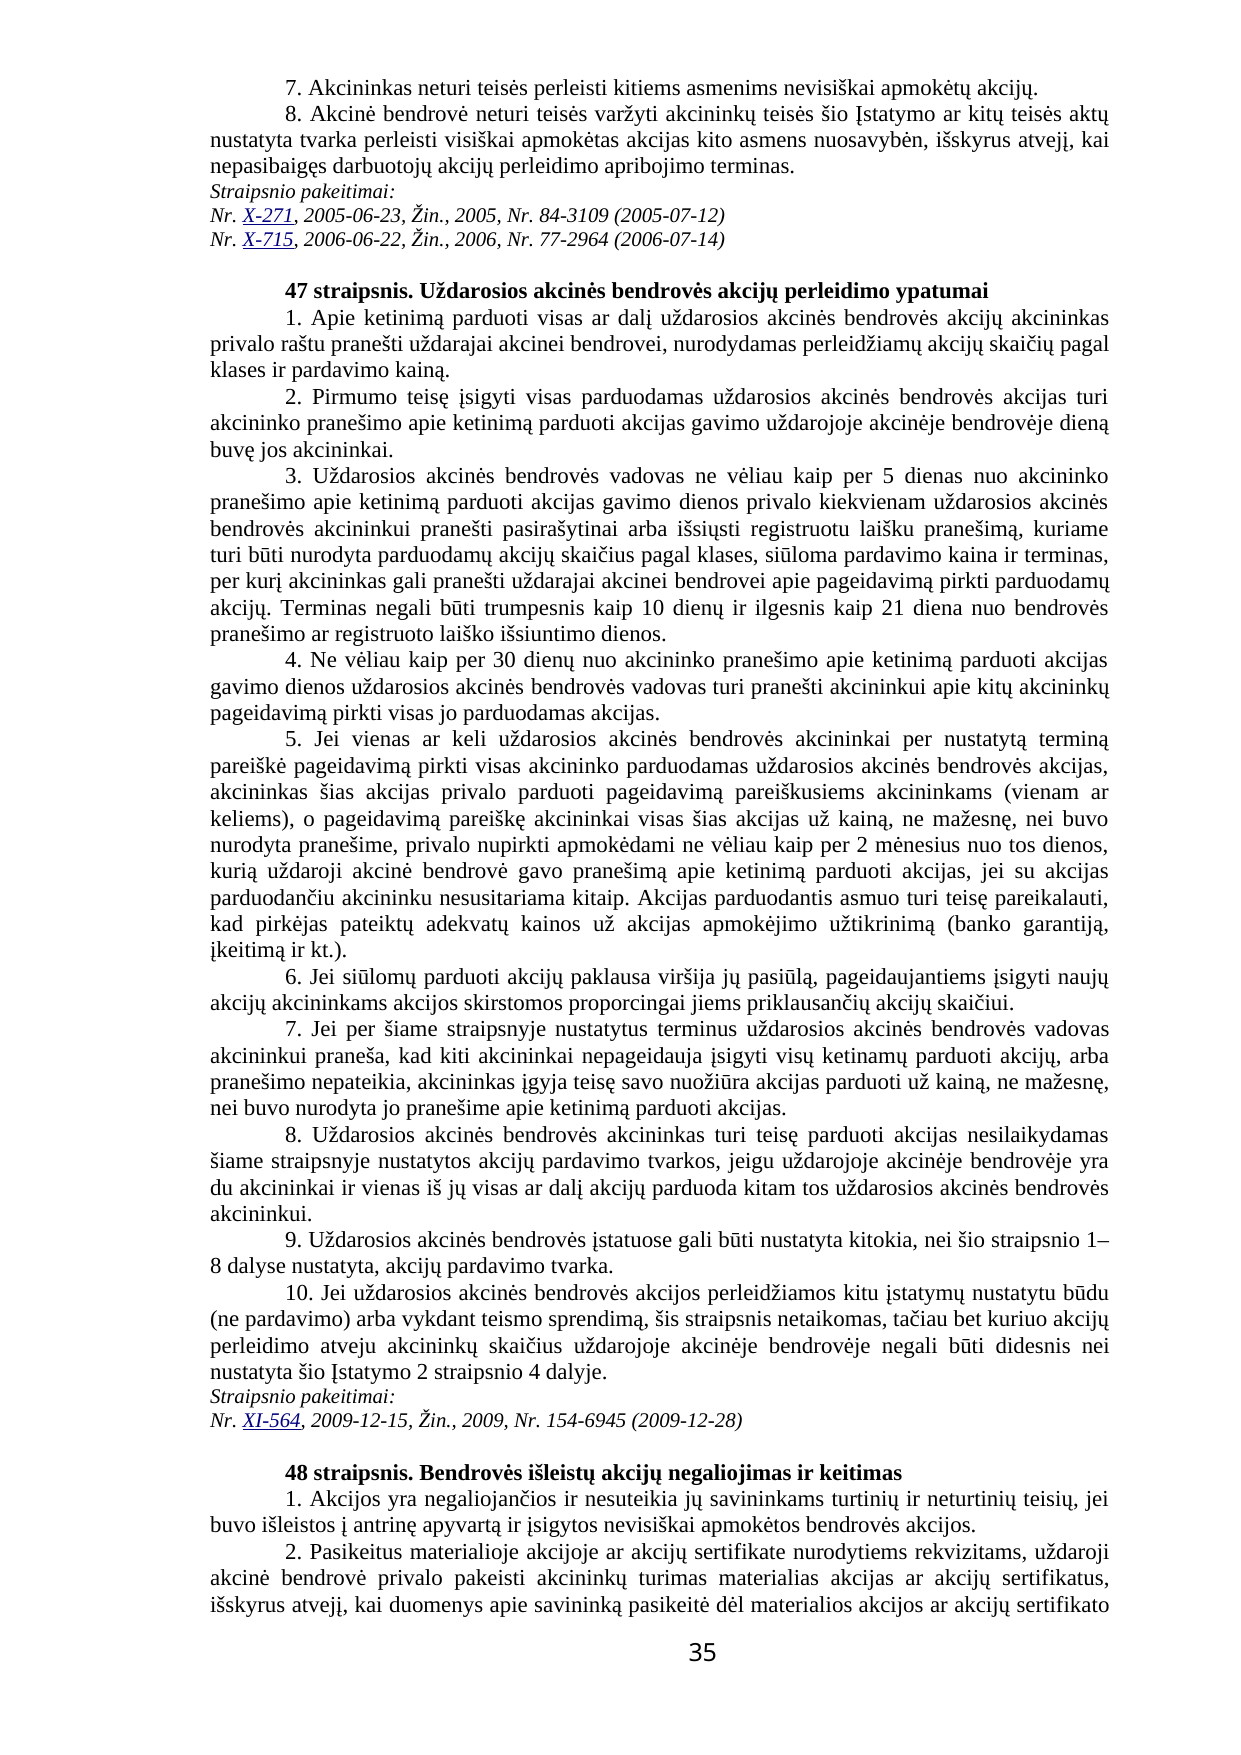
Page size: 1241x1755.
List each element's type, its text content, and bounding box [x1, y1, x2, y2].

text 6. Jei siūlomų parduoti akcijų paklausa viršija jų pasiūlą, pageidaujantiems įsigyti naujų akcijų akcininkams akcijos skirstomos proporcingai jiems priklausančių akcijų skaičiui. [210, 963, 1111, 1015]
text Straipsnio pakeitimai: [210, 179, 1111, 203]
text 10. Jei uždarosios akcinės bendrovės akcijos perleidžiamos kitu įstatymų nustatytu būdu (ne pardavimo) arba vykdant teismo sprendimą, šis straipsnis netaikomas, tačiau bet kuriuo akcijų perleidimo atveju akcininkų skaičius uždarojoje akcinėje bendrovėje negali būti didesnis nei nustatyta šio Įstatymo 2 straipsnio 4 dalyje. [210, 1279, 1111, 1384]
text Nr. XI-564, 2009-12-15, Žin., 2009, Nr. 154-6945 (2009-12-28) [210, 1408, 1120, 1432]
text 7. Jei per šiame straipsnyje nustatytus terminus uždarosios akcinės bendrovės vadovas akcininkui praneša, kad kiti akcininkai nepageidauja įsigyti visų ketinamų parduoti akcijų, arba pranešimo nepateikia, akcininkas įgyja teisę savo nuožiūra akcijas parduoti už kainą, ne mažesnę, nei buvo nurodyta jo pranešime apie ketinimą parduoti akcijas. [210, 1015, 1111, 1121]
text 8. Akcinė bendrovė neturi teisės varžyti akcininkų teisės šio Įstatymo ar kitų teisės aktų nustatyta tvarka perleisti visiškai apmokėtas akcijas kito asmens nuosavybėn, išskyrus atvejį, kai nepasibaigęs darbuotojų akcijų perleidimo apribojimo terminas. [210, 100, 1111, 179]
text 2. Pasikeitus materialioje akcijoje ar akcijų sertifikate nurodytiems rekvizitams, uždaroji akcinė bendrovė privalo pakeisti akcininkų turimas materialias akcijas ar akcijų sertifikatus, išskyrus atvejį, kai duomenys apie savininką pasikeitė dėl materialios akcijos ar akcijų sertifikato [210, 1538, 1111, 1617]
text 48 straipsnis. Bendrovės išleistų akcijų negaliojimas ir keitimas [210, 1459, 1111, 1485]
text 3. Uždarosios akcinės bendrovės vadovas ne vėliau kaip per 5 dienas nuo akcininko pranešimo apie ketinimą parduoti akcijas gavimo dienos privalo kiekvienam uždarosios akcinės bendrovės akcininkui pranešti pasirašytinai arba išsiųsti registruotu laišku pranešimą, kuriame turi būti nurodyta parduodamų akcijų skaičius pagal klases, siūloma pardavimo kaina ir terminas, per kurį akcininkas gali pranešti uždarajai akcinei bendrovei apie pageidavimą pirkti parduodamų akcijų. Terminas negali būti trumpesnis kaip 10 dienų ir ilgesnis kaip 21 diena nuo bendrovės pranešimo ar registruoto laiško išsiuntimo dienos. [210, 462, 1110, 646]
text 47 straipsnis. Uždarosios akcinės bendrovės akcijų perleidimo ypatumai [210, 277, 1111, 304]
text 1. Akcijos yra negaliojančios ir nesuteikia jų savininkams turtinių ir neturtinių teisių, jei buvo išleistos į antrinę apyvartą ir įsigytos nevisiškai apmokėtos bendrovės akcijos. [210, 1485, 1111, 1538]
text Straipsnio pakeitimai: [210, 1384, 1111, 1408]
text 7. Akcininkas neturi teisės perleisti kitiems asmenims nevisiškai apmokėtų akcijų. [210, 73, 1111, 100]
text 4. Ne vėliau kaip per 30 dienų nuo akcininko pranešimo apie ketinimą parduoti akcijas gavimo dienos uždarosios akcinės bendrovės vadovas turi pranešti akcininkui apie kitų akcininkų pageidavimą pirkti visas jo parduodamas akcijas. [210, 646, 1110, 726]
text Nr. X-715, 2006-06-22, Žin., 2006, Nr. 77-2964 (2006-07-14) [210, 227, 1111, 251]
text 9. Uždarosios akcinės bendrovės įstatuose gali būti nustatyta kitokia, nei šio straipsnio 1–8 dalyse nustatyta, akcijų pardavimo tvarka. [210, 1226, 1110, 1279]
text 2. Pirmumo teisę įsigyti visas parduodamas uždarosios akcinės bendrovės akcijas turi akcininko pranešimo apie ketinimą parduoti akcijas gavimo uždarojoje akcinėje bendrovėje dieną buvę jos akcininkai. [210, 383, 1110, 462]
text Nr. X-271, 2005-06-23, Žin., 2005, Nr. 84-3109 (2005-07-12) [210, 203, 1111, 227]
text 8. Uždarosios akcinės bendrovės akcininkas turi teisę parduoti akcijas nesilaikydamas šiame straipsnyje nustatytos akcijų pardavimo tvarkos, jeigu uždarojoje akcinėje bendrovėje yra du akcininkai ir vienas iš jų visas ar dalį akcijų parduoda kitam tos uždarosios akcinės bendrovės akcininkui. [210, 1121, 1110, 1226]
text 1. Apie ketinimą parduoti visas ar dalį uždarosios akcinės bendrovės akcijų akcininkas privalo raštu pranešti uždarajai akcinei bendrovei, nurodydamas perleidžiamų akcijų skaičių pagal klases ir pardavimo kainą. [210, 304, 1111, 383]
text 5. Jei vienas ar keli uždarosios akcinės bendrovės akcininkai per nustatytą terminą pareiškė pageidavimą pirkti visas akcininko parduodamas uždarosios akcinės bendrovės akcijas, akcininkas šias akcijas privalo parduoti pageidavimą pareiškusiems akcininkams (vienam ar keliems), o pageidavimą pareiškę akcininkai visas šias akcijas už kainą, ne mažesnę, nei buvo nurodyta pranešime, privalo nupirkti apmokėdami ne vėliau kaip per 2 mėnesius nuo tos dienos, kurią uždaroji akcinė bendrovė gavo pranešimą apie ketinimą parduoti akcijas, jei su akcijas parduodančiu akcininku nesusitariama kitaip. Akcijas parduodantis asmuo turi teisę pareikalauti, kad pirkėjas pateiktų adekvatų kainos už akcijas apmokėjimo užtikrinimą (banko garantiją, įkeitimą ir kt.). [210, 726, 1110, 963]
